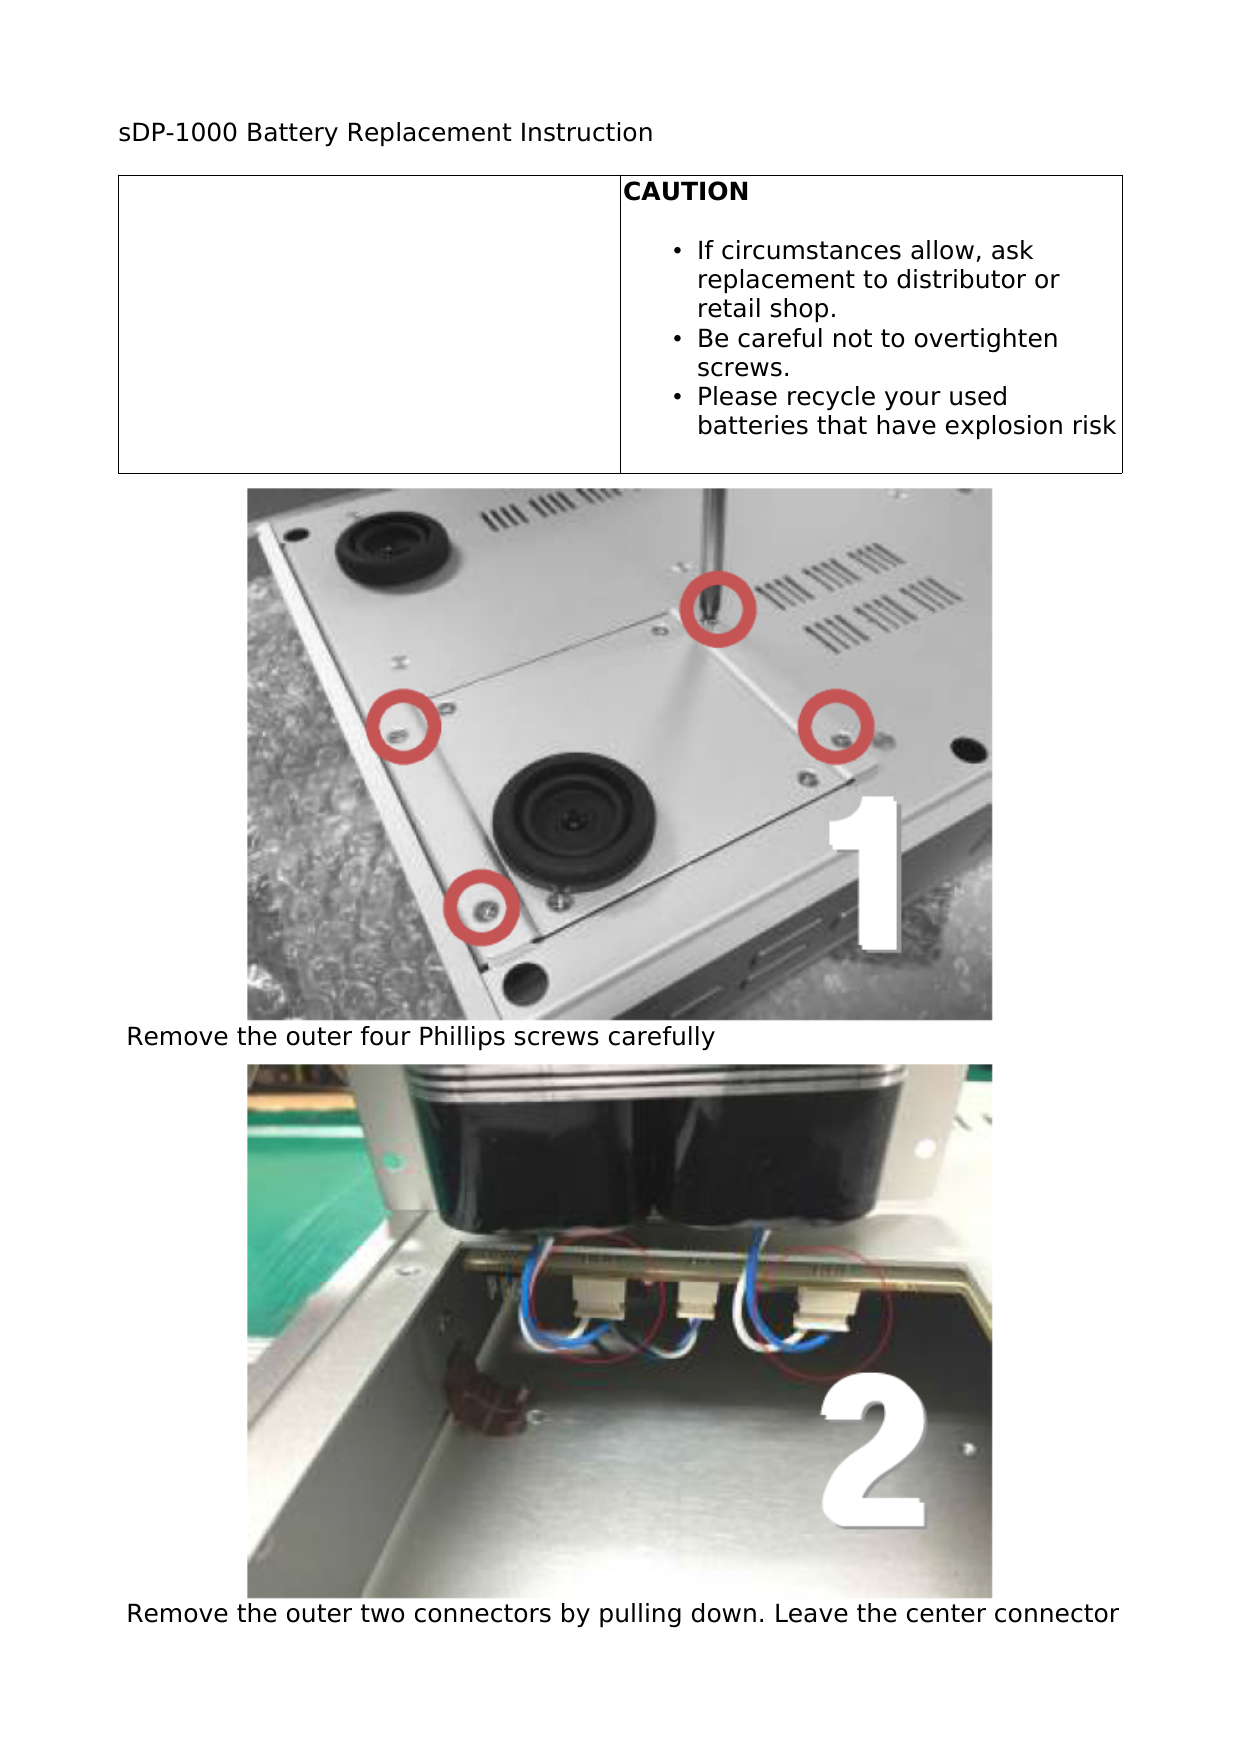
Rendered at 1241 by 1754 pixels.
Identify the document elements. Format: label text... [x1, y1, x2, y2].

picture [246, 487, 994, 1022]
table_header CAUTION If circumstances allow, ask replacement to distributor or retail shop. Be careful not to overtighten screws. Please recycle your used batteries that have explosion risk [621, 176, 1122, 473]
text sDP-1000 Battery Replacement Instruction [118, 118, 1122, 147]
table_header [119, 176, 620, 473]
text Remove the outer two connectors by pulling down. Leave the center connector [118, 1064, 1122, 1629]
text Remove the outer four Phillips screws carefully [118, 488, 1122, 1051]
picture [246, 1063, 994, 1600]
